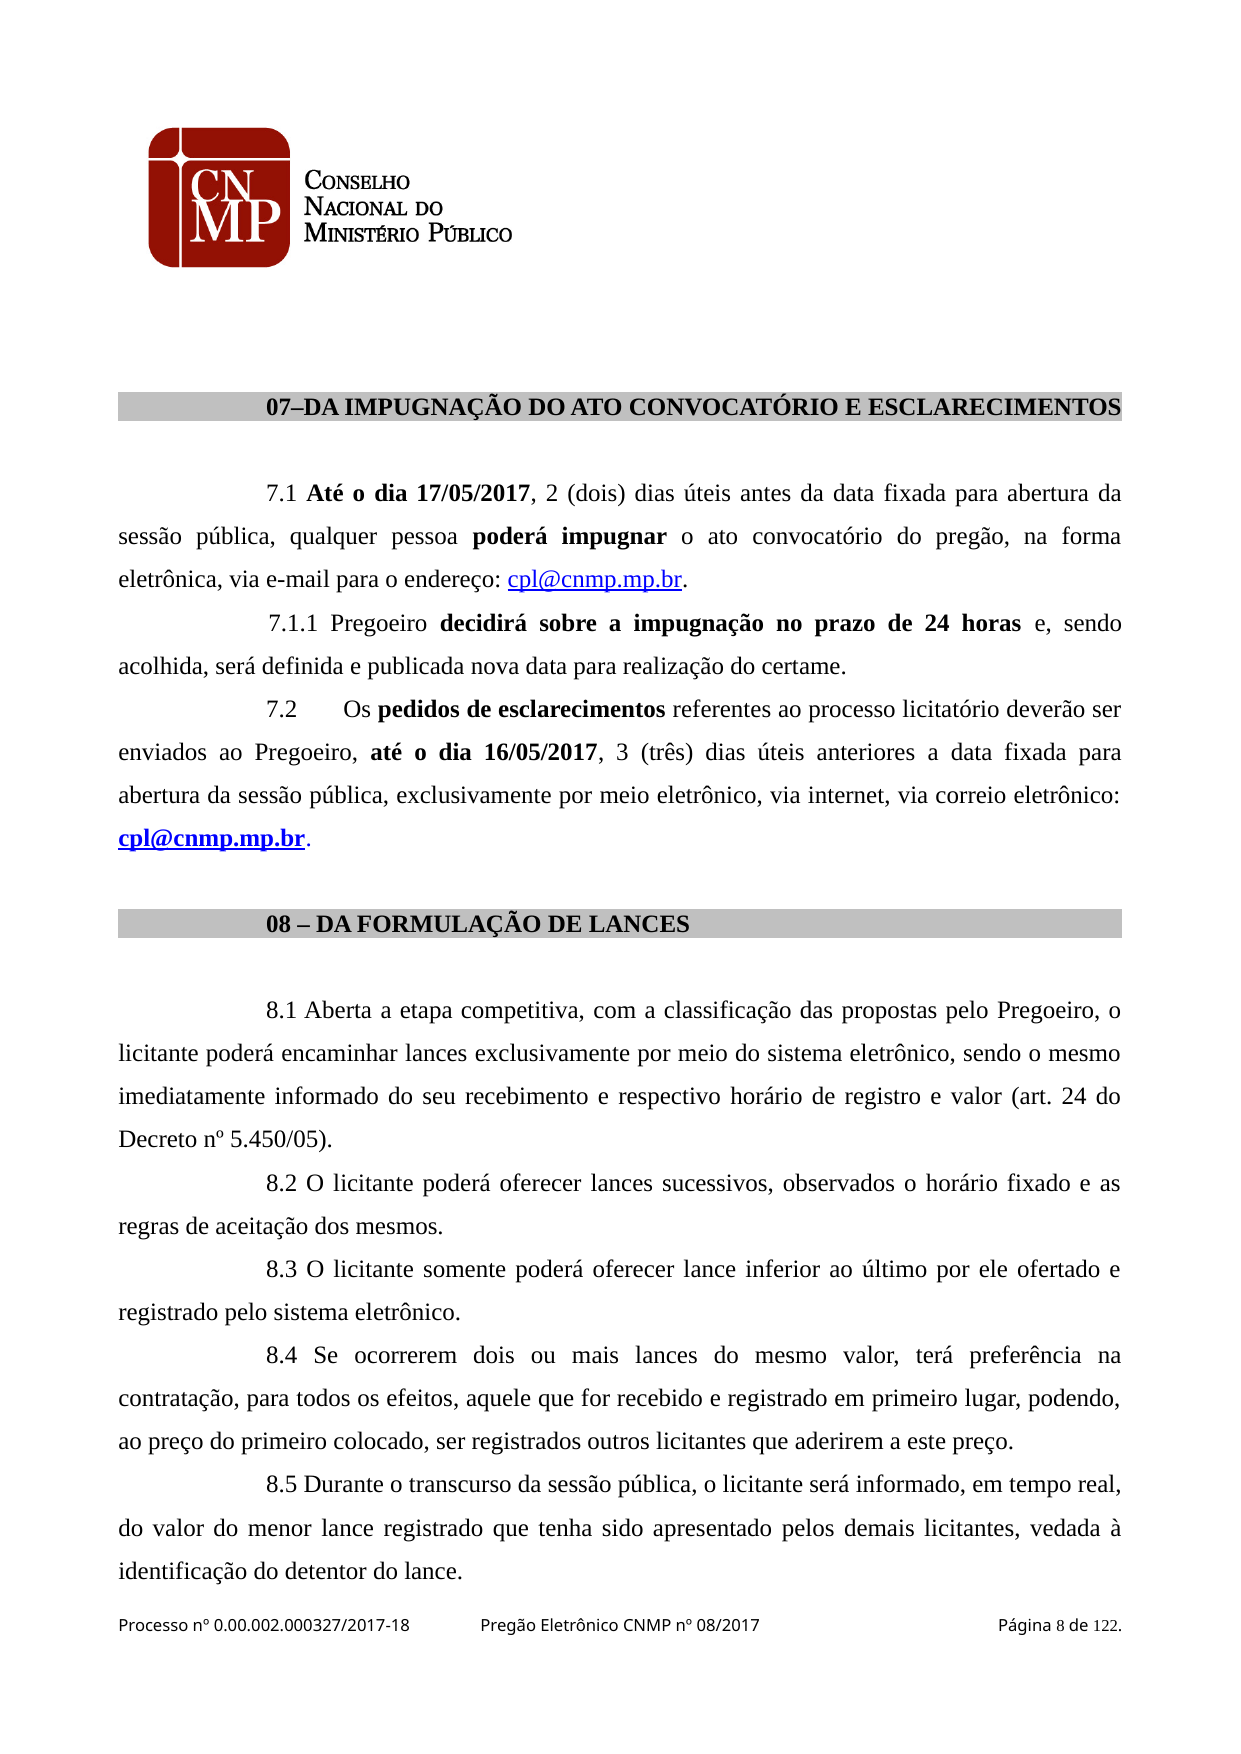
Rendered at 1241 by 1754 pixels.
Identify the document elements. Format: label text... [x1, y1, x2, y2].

subtitle 07–DA IMPUGNAÇÃO DO ATO CONVOCATÓRIO E ESCLARECIMENTOS [118, 392, 1122, 421]
text 8.4 Se ocorrerem dois ou mais lances do mesmo valor, terá preferência na contratação, para todos os efeitos, aquele que for recebido e registrado em primeiro lugar, podendo, ao preço do primeiro colocado, ser registrados outros licitantes que aderirem a este preço. [118, 1340, 1122, 1455]
picture [124, 105, 528, 289]
text 8.3 O licitante somente poderá oferecer lance inferior ao último por ele ofertado e registrado pelo sistema eletrônico. [118, 1254, 1122, 1326]
text 8.1 Aberta a etapa competitiva, com a classificação das propostas pelo Pregoeiro, o licitante poderá encaminhar lances exclusivamente por meio do sistema eletrônico, sendo o mesmo imediatamente informado do seu recebimento e respectivo horário de registro e valor (art. 24 do Decreto nº 5.450/05). [118, 995, 1122, 1153]
text 8.2 O licitante poderá oferecer lances sucessivos, observados o horário fixado e as regras de aceitação dos mesmos. [118, 1168, 1122, 1239]
text 7.1.1 Pregoeiro decidirá sobre a impugnação no prazo de 24 horas e, sendo acolhida, será definida e publicada nova data para realização do certame. [118, 608, 1122, 679]
text 8.5 Durante o transcurso da sessão pública, o licitante será informado, em tempo real, do valor do menor lance registrado que tenha sido apresentado pelos demais licitantes, vedada à identificação do detentor do lance. [118, 1469, 1122, 1584]
list Os pedidos de esclarecimentos referentes ao processo licitatório deverão ser enviados ao Pregoeiro, até o dia 16/05/2017, 3 (três) dias úteis anteriores a data fixada para abertura da sessão pública, exclusivamente por meio eletrônico, via internet, via correio eletrônico: cpl@cnmp.mp.br. [118, 694, 1122, 852]
text 7.1 Até o dia 17/05/2017, 2 (dois) dias úteis antes da data fixada para abertura da sessão pública, qualquer pessoa poderá impugnar o ato convocatório do pregão, na forma eletrônica, via e-mail para o endereço: cpl@cnmp.mp.br. [118, 478, 1122, 593]
subtitle 08 – DA FORMULAÇÃO DE LANCES [118, 909, 1122, 938]
